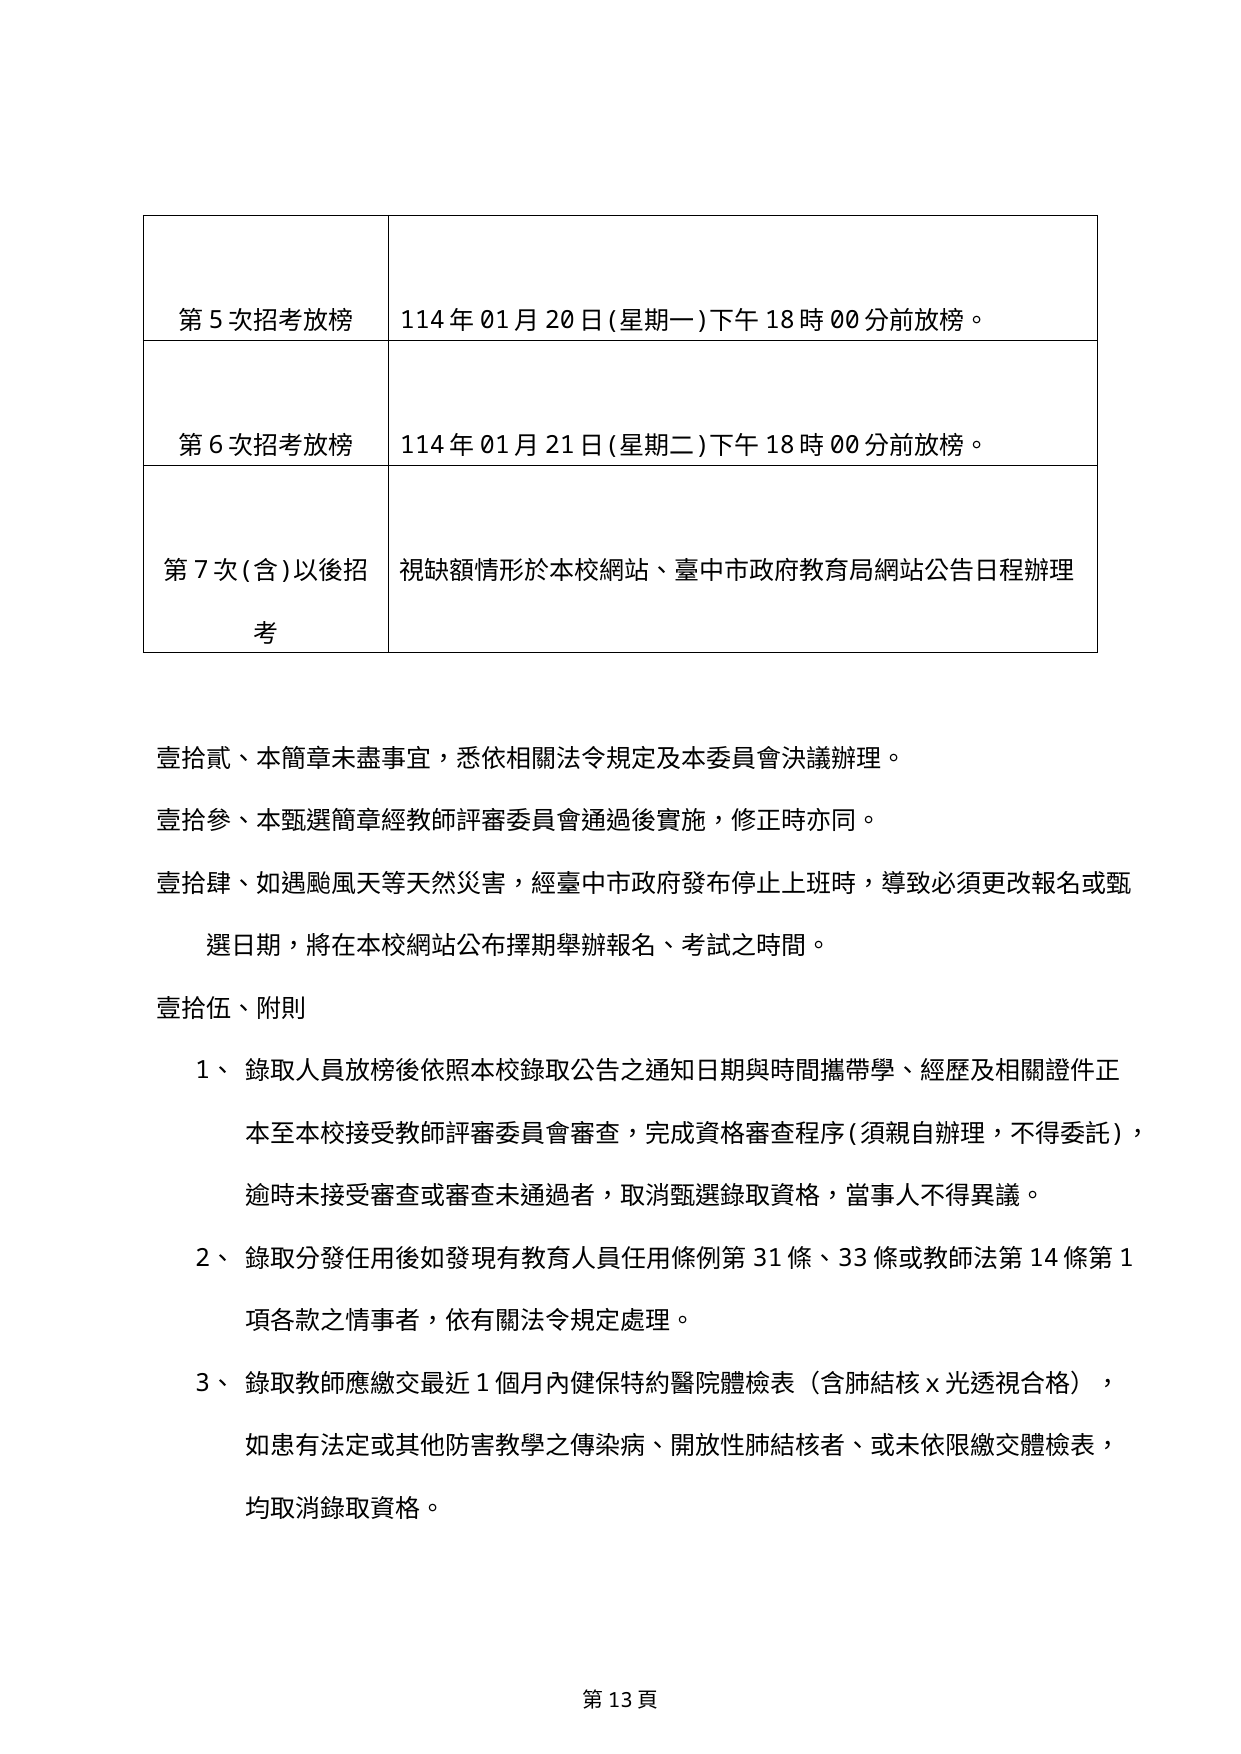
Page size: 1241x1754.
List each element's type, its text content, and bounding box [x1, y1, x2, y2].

list 如遇颱風天等天然災害，經臺中市政府發布停止上班時，導致必須更改報名或甄選日期，將在本校網站公布擇期舉辦報名、考試之時間。 [156, 840, 1134, 965]
list 錄取分發任用後如發現有教育人員任用條例第31條、33條或教師法第14條第1項各款之情事者，依有關法令規定處理。 [195, 1215, 1134, 1340]
list 本簡章未盡事宜，悉依相關法令規定及本委員會決議辦理。 [156, 715, 1134, 777]
table_cell 114年01月20日(星期一)下午18時00分前放榜。 [389, 216, 1097, 340]
list 錄取教師應繳交最近1個月內健保特約醫院體檢表（含肺結核ｘ光透視合格），如患有法定或其他防害教學之傳染病、開放性肺結核者、或未依限繳交體檢表，均取消錄取資格。 [195, 1340, 1134, 1527]
table_cell 第6次招考放榜 [144, 341, 388, 465]
list 本甄選簡章經教師評審委員會通過後實施，修正時亦同。 [156, 777, 1134, 840]
list 錄取人員放榜後依照本校錄取公告之通知日期與時間攜帶學、經歷及相關證件正本至本校接受教師評審委員會審查，完成資格審查程序(須親自辦理，不得委託)，逾時未接受審查或審查未通過者，取消甄選錄取資格，當事人不得異議。 [195, 1027, 1134, 1215]
table_cell 視缺額情形於本校網站、臺中市政府教育局網站公告日程辦理 [389, 466, 1097, 652]
table_cell 第5次招考放榜 [144, 216, 388, 340]
list 附則 [156, 965, 1134, 1027]
table_cell 114年01月21日(星期二)下午18時00分前放榜。 [389, 341, 1097, 465]
table_cell 第7次(含)以後招考 [144, 466, 388, 652]
